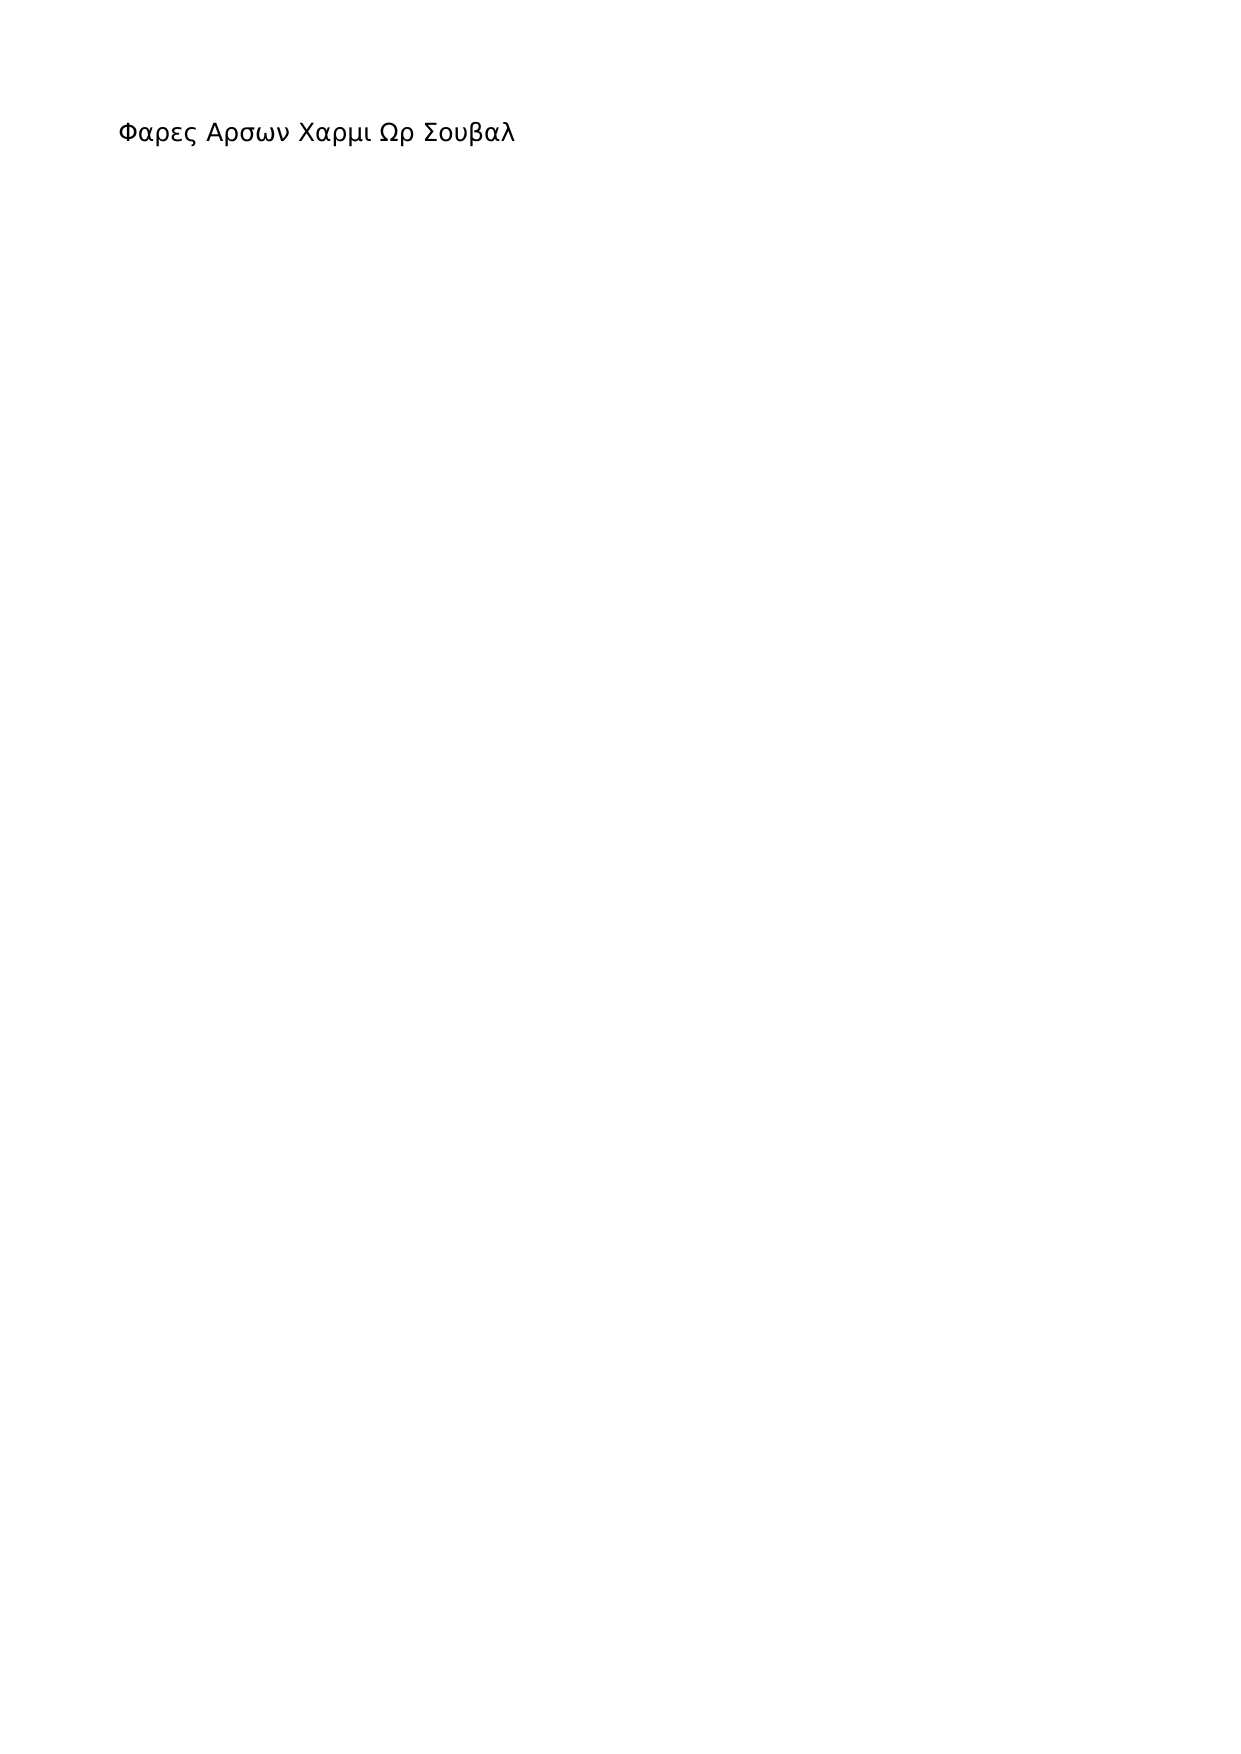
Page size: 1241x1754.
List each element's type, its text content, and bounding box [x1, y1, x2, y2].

text Φαρες Αρσων Χαρμι Ωρ Σουβαλ [118, 118, 1122, 147]
